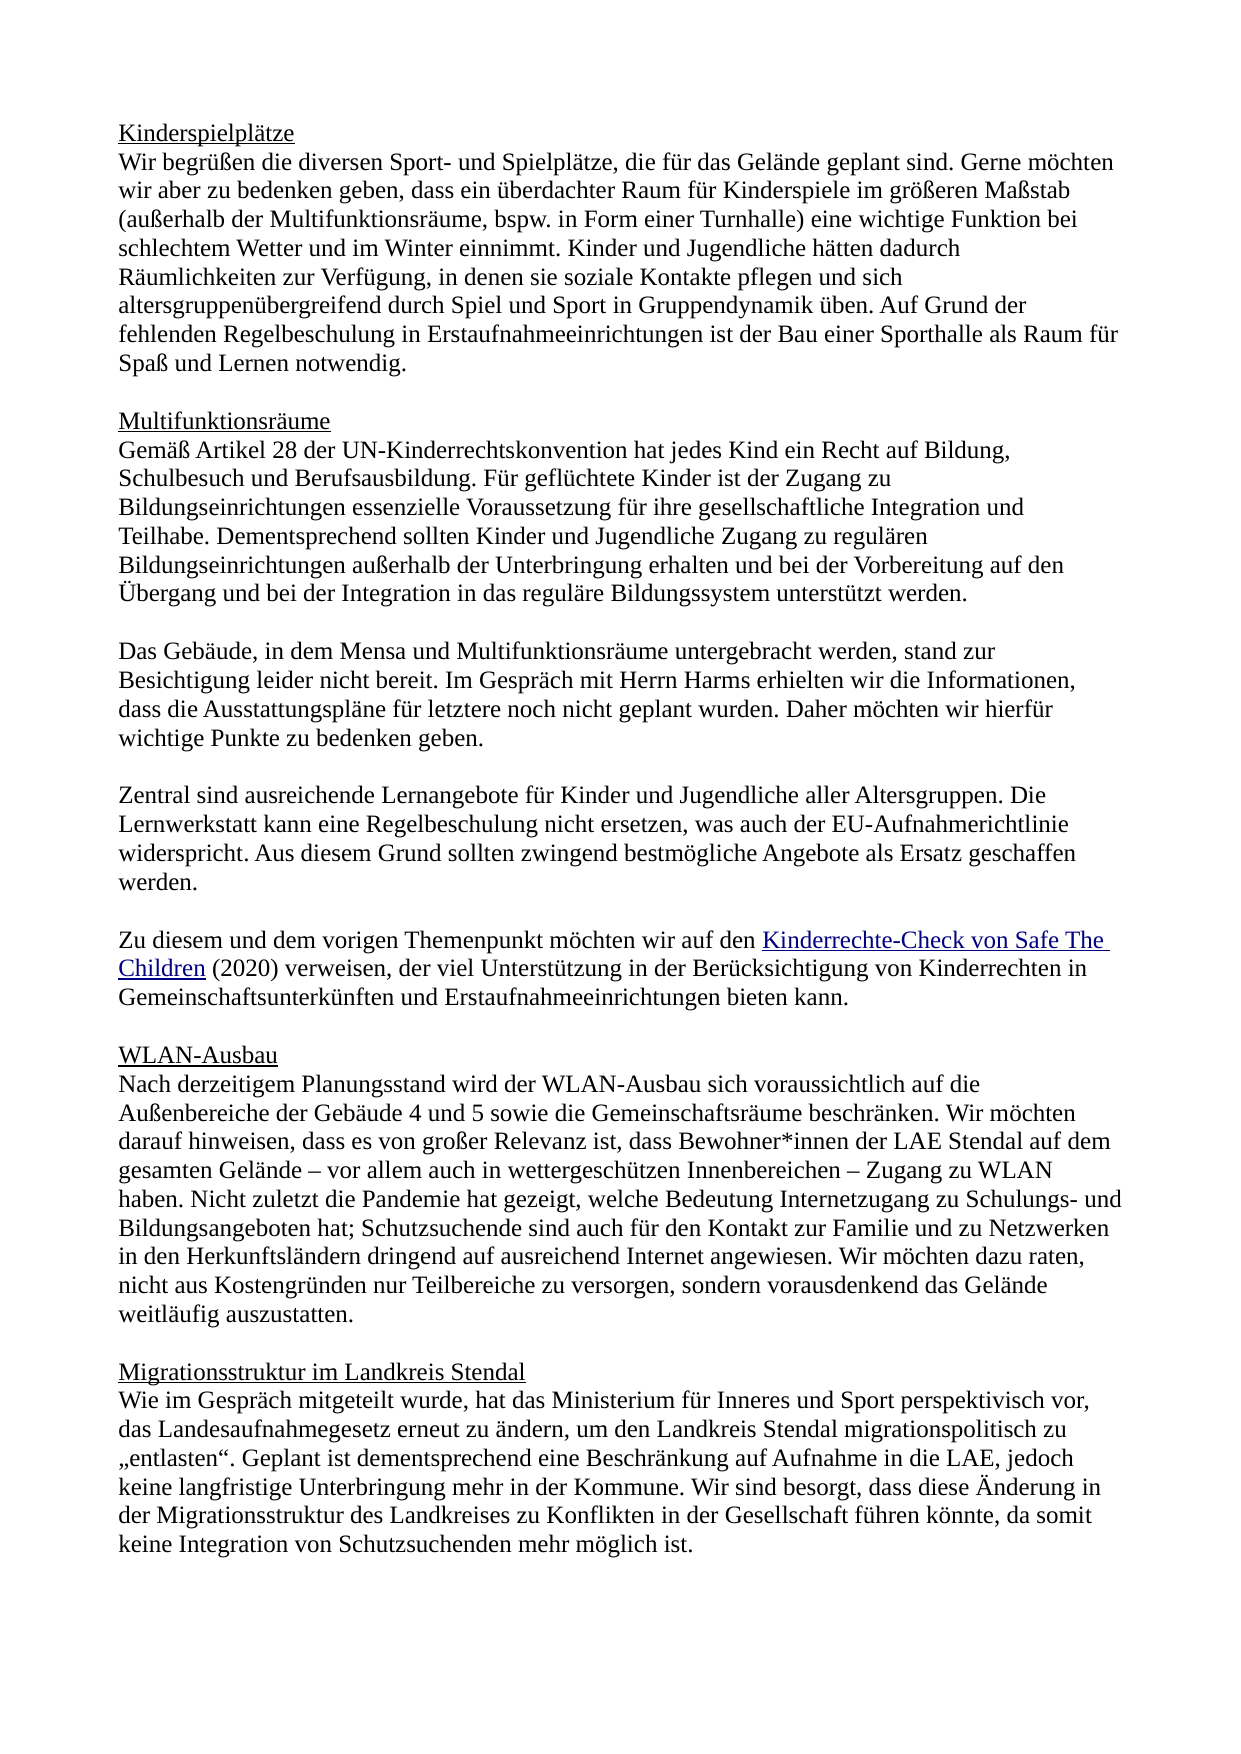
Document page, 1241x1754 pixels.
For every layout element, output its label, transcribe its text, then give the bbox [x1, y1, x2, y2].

text Kinderspielplätze Wir begrüßen die diversen Sport- und Spielplätze, die für das Gelände geplant sind. Gerne möchten wir aber zu bedenken geben, dass ein überdachter Raum für Kinderspiele im größeren Maßstab (außerhalb der Multifunktionsräume, bspw. in Form einer Turnhalle) eine wichtige Funktion bei schlechtem Wetter und im Winter einnimmt. Kinder und Jugendliche hätten dadurch Räumlichkeiten zur Verfügung, in denen sie soziale Kontakte pflegen und sich altersgruppenübergreifend durch Spiel und Sport in Gruppendynamik üben. Auf Grund der fehlenden Regelbeschulung in Erstaufnahmeeinrichtungen ist der Bau einer Sporthalle als Raum für Spaß und Lernen notwendig. [118, 118, 1122, 377]
text Das Gebäude, in dem Mensa und Multifunktionsräume untergebracht werden, stand zur Besichtigung leider nicht bereit. Im Gespräch mit Herrn Harms erhielten wir die Informationen, dass die Ausstattungspläne für letztere noch nicht geplant wurden. Daher möchten wir hierfür wichtige Punkte zu bedenken geben. [118, 636, 1122, 751]
text Zu diesem und dem vorigen Themenpunkt möchten wir auf den Kinderrechte-Check von Safe The Children (2020) verweisen, der viel Unterstützung in der Berücksichtigung von Kinderrechten in Gemeinschaftsunterkünften und Erstaufnahmeeinrichtungen bieten kann. [118, 925, 1122, 1011]
text Multifunktionsräume Gemäß Artikel 28 der UN-Kinderrechtskonvention hat jedes Kind ein Recht auf Bildung, Schulbesuch und Berufsausbildung. Für geflüchtete Kinder ist der Zugang zu Bildungseinrichtungen essenzielle Voraussetzung für ihre gesellschaftliche Integration und Teilhabe. Dementsprechend sollten Kinder und Jugendliche Zugang zu regulären Bildungseinrichtungen außerhalb der Unterbringung erhalten und bei der Vorbereitung auf den Übergang und bei der Integration in das reguläre Bildungssystem unterstützt werden. [118, 406, 1122, 607]
text Migrationsstruktur im Landkreis Stendal Wie im Gespräch mitgeteilt wurde, hat das Ministerium für Inneres und Sport perspektivisch vor, das Landesaufnahmegesetz erneut zu ändern, um den Landkreis Stendal migrationspolitisch zu „entlasten“. Geplant ist dementsprechend eine Beschränkung auf Aufnahme in die LAE, jedoch keine langfristige Unterbringung mehr in der Kommune. Wir sind besorgt, dass diese Änderung in der Migrationsstruktur des Landkreises zu Konflikten in der Gesellschaft führen könnte, da somit keine Integration von Schutzsuchenden mehr möglich ist. [118, 1357, 1122, 1558]
text Zentral sind ausreichende Lernangebote für Kinder und Jugendliche aller Altersgruppen. Die Lernwerkstatt kann eine Regelbeschulung nicht ersetzen, was auch der EU-Aufnahmerichtlinie widerspricht. Aus diesem Grund sollten zwingend bestmögliche Angebote als Ersatz geschaffen werden. [118, 781, 1122, 896]
text WLAN-Ausbau Nach derzeitigem Planungsstand wird der WLAN-Ausbau sich voraussichtlich auf die Außenbereiche der Gebäude 4 und 5 sowie die Gemeinschaftsräume beschränken. Wir möchten darauf hinweisen, dass es von großer Relevanz ist, dass Bewohner*innen der LAE Stendal auf dem gesamten Gelände – vor allem auch in wettergeschützen Innenbereichen – Zugang zu WLAN haben. Nicht zuletzt die Pandemie hat gezeigt, welche Bedeutung Internetzugang zu Schulungs- und Bildungsangeboten hat; Schutzsuchende sind auch für den Kontakt zur Familie und zu Netzwerken in den Herkunftsländern dringend auf ausreichend Internet angewiesen. Wir möchten dazu raten, nicht aus Kostengründen nur Teilbereiche zu versorgen, sondern vorausdenkend das Gelände weitläufig auszustatten. [118, 1040, 1122, 1328]
